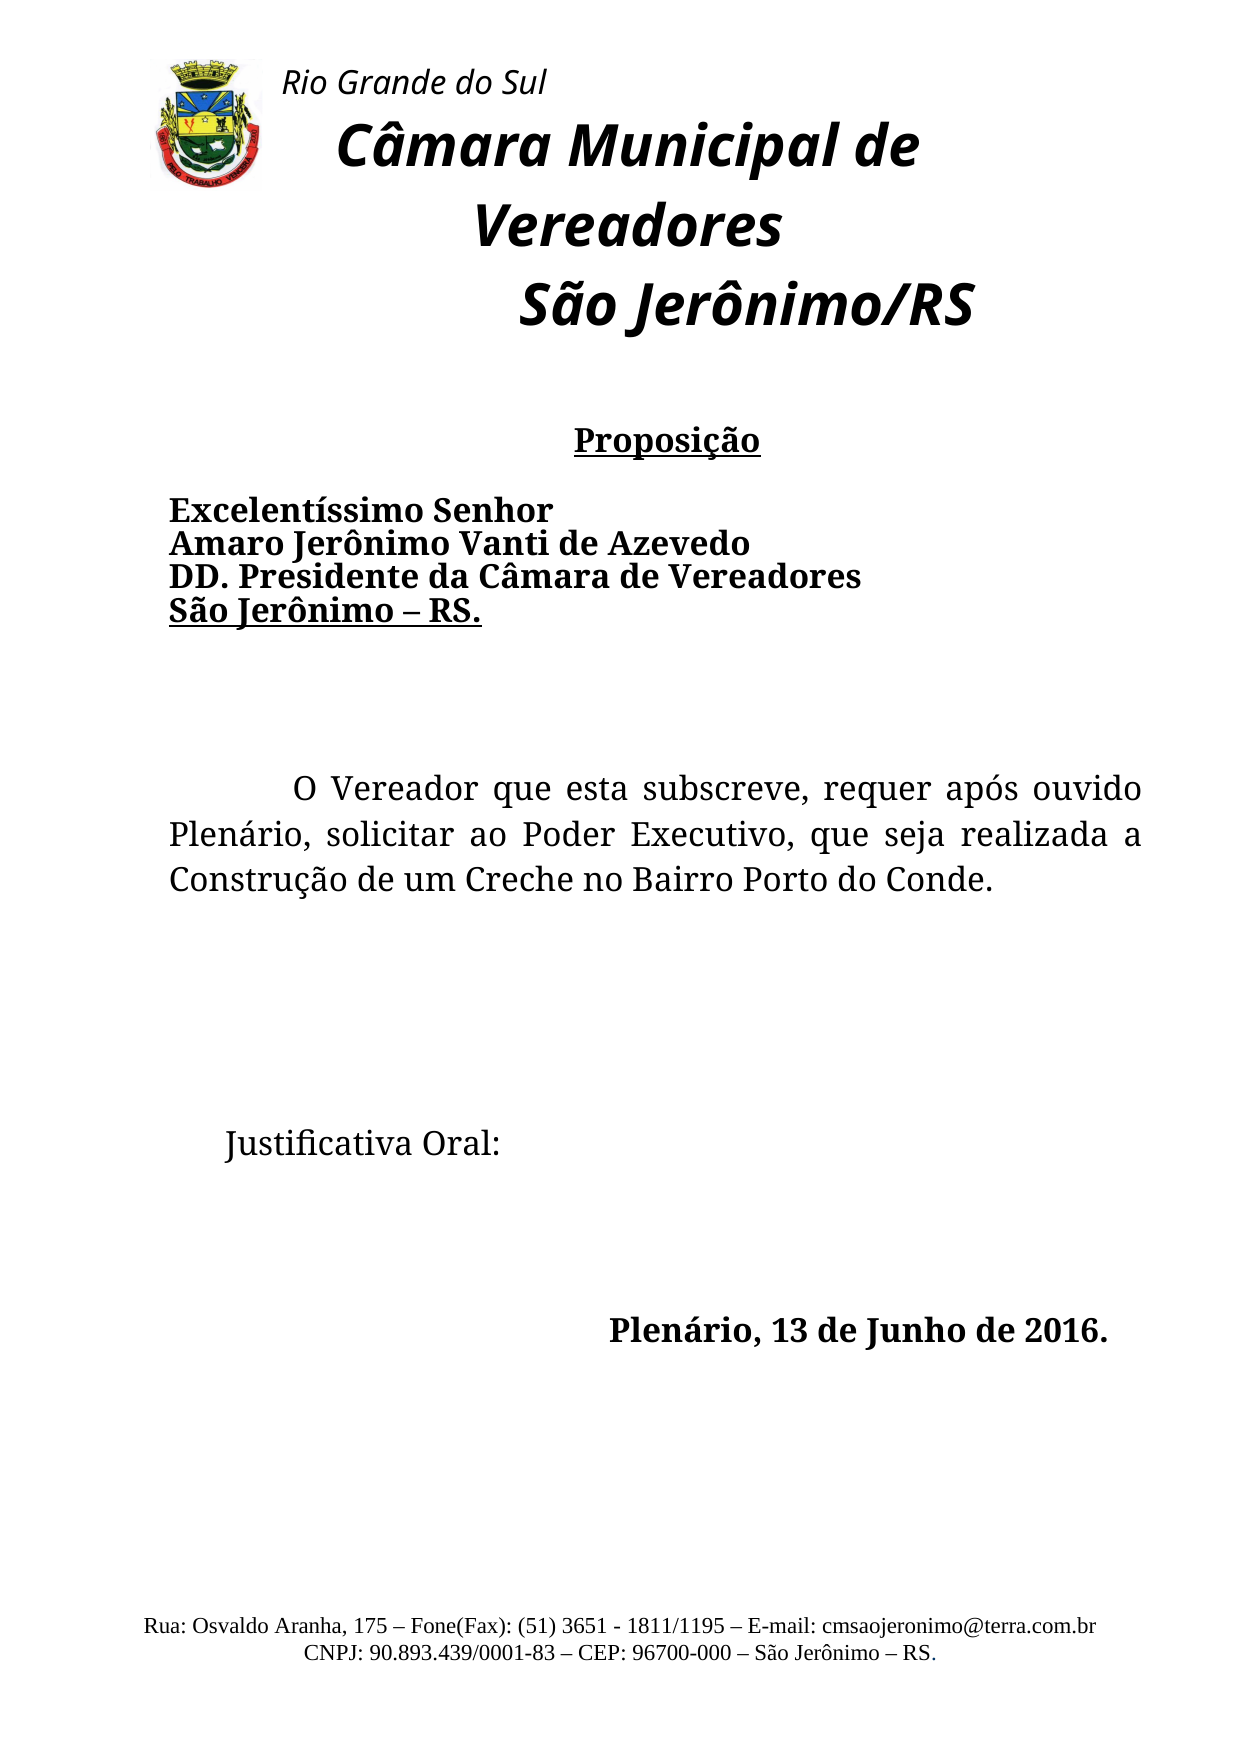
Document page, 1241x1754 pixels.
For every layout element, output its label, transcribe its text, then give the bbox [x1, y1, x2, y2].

text DD. Presidente da Câmara de Vereadores [169, 562, 1109, 595]
text Plenário, 13 de Junho de 2016. [225, 1307, 1109, 1352]
text O Vereador que esta subscreve, requer após ouvido Plenário, solicitar ao Poder Executivo, que seja realizada a Construção de um Creche no Bairro Porto do Conde. [169, 765, 1144, 901]
text Justificativa Oral: [225, 1128, 1109, 1162]
text Amaro Jerônimo Vanti de Azevedo [169, 529, 1109, 562]
text Excelentíssimo Senhor [169, 495, 1109, 529]
subtitle Proposição [225, 417, 1109, 462]
text São Jerônimo – RS. [169, 595, 1109, 629]
